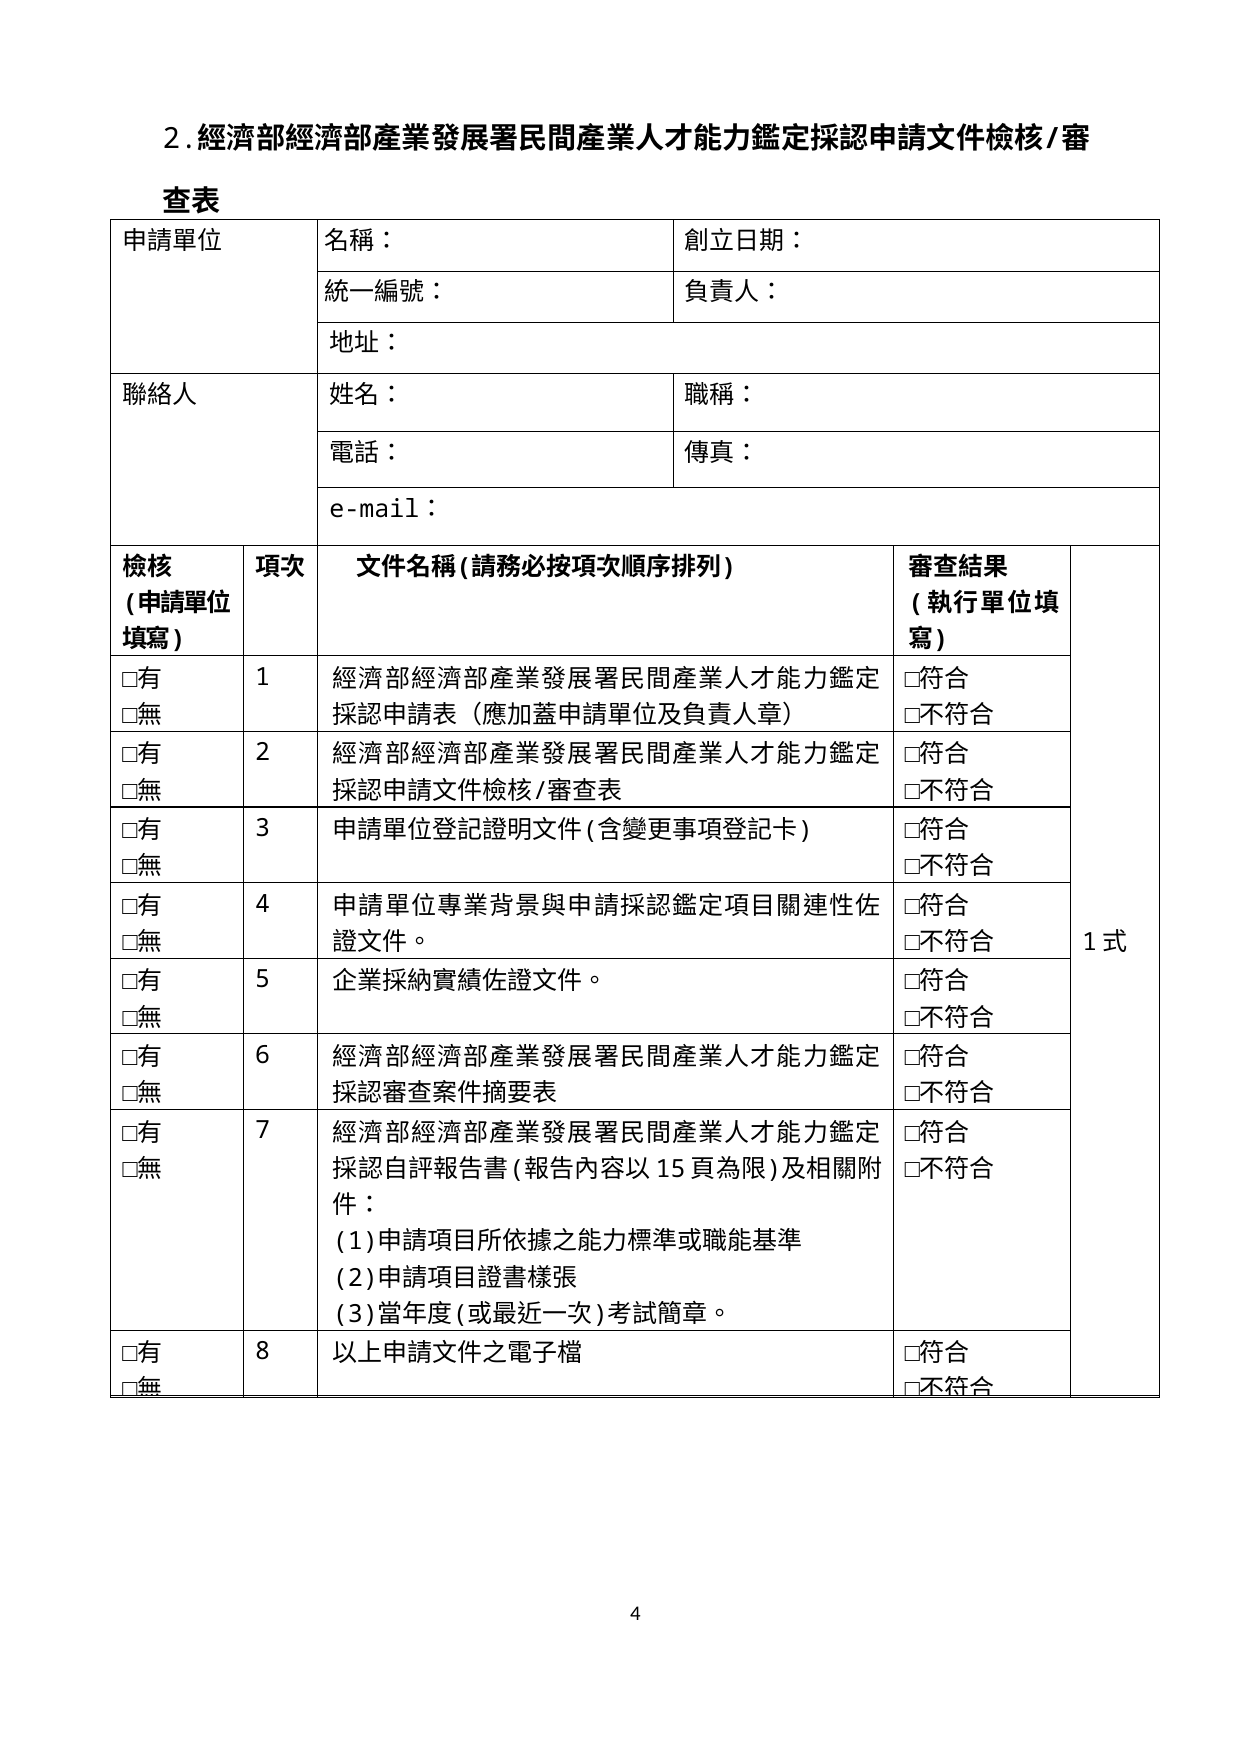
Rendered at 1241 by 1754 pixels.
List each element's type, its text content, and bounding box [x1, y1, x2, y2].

table_header 名稱： [318, 220, 673, 271]
table_cell 經濟部經濟部產業發展署民間產業人才能力鑑定採認申請文件檢核/審查表 [318, 732, 893, 806]
table_cell 經濟部經濟部產業發展署民間產業人才能力鑑定採認申請表（應加蓋申請單位及負責人章） [318, 656, 893, 731]
table_cell 經濟部經濟部產業發展署民間產業人才能力鑑定採認自評報告書(報告內容以15頁為限)及相關附件： (1)申請項目所依據之能力標準或職能基準 (2)申請項目證書樣張 (3)當年度(或最近一次)考試簡章。 [318, 1110, 893, 1329]
table_cell 2 [244, 732, 317, 806]
table_header 創立日期： [674, 220, 1159, 271]
table_cell □符合 □不符合 [894, 959, 1070, 1033]
table_cell 4 [244, 883, 317, 958]
table_cell 傳真： [674, 432, 1159, 487]
table_cell 8 [244, 1331, 317, 1394]
table_cell 1 [244, 656, 317, 731]
table_cell 以上申請文件之電子檔 [318, 1331, 893, 1394]
table_cell 姓名： [318, 374, 673, 431]
table_cell □有 □無 [111, 656, 243, 731]
table_cell □有 □無 [111, 1331, 243, 1394]
table_cell 7 [244, 1110, 317, 1329]
table_cell 電話： [318, 432, 673, 487]
table_cell 負責人： [674, 272, 1159, 322]
table_cell □符合 □不符合 [894, 808, 1070, 882]
table_cell □符合 □不符合 [894, 732, 1070, 806]
table_cell 地址： [318, 323, 1159, 373]
table_cell □符合 □不符合 [894, 656, 1070, 731]
table_cell □符合 □不符合 [894, 1110, 1070, 1329]
table_cell □有 □無 [111, 883, 243, 958]
table_cell □符合 □不符合 [894, 883, 1070, 958]
table_cell 審查結果 (執行單位填寫) [894, 546, 1070, 655]
table_cell 聯絡人 [111, 374, 317, 545]
table_cell 檢核 (申請單位填寫) [111, 546, 243, 655]
table_cell 企業採納實績佐證文件。 [318, 959, 893, 1033]
table_cell 文件名稱(請務必按項次順序排列) [318, 546, 893, 655]
table_cell e-mail： [318, 488, 1159, 545]
table_cell 統一編號： [318, 272, 673, 322]
table_cell □符合 □不符合 [894, 1331, 1070, 1394]
text 2.經濟部經濟部產業發展署民間產業人才能力鑑定採認申請文件檢核/審查表 [162, 94, 1107, 219]
table_cell 3 [244, 808, 317, 882]
table_cell 申請單位登記證明文件(含變更事項登記卡) [318, 808, 893, 882]
table_cell □有 □無 [111, 1034, 243, 1109]
table_cell □有 □無 [111, 732, 243, 806]
table_cell 申請單位專業背景與申請採認鑑定項目關連性佐證文件。 [318, 883, 893, 958]
table_cell □有 □無 [111, 959, 243, 1033]
table_cell 經濟部經濟部產業發展署民間產業人才能力鑑定採認審查案件摘要表 [318, 1034, 893, 1109]
table_cell □有 □無 [111, 808, 243, 882]
table_cell □有 □無 [111, 1110, 243, 1329]
table_cell 項次 [244, 546, 317, 655]
table_cell 職稱： [674, 374, 1159, 431]
table_cell 5 [244, 959, 317, 1033]
table_header 申請單位 [111, 220, 317, 373]
table_cell 1式 [1071, 546, 1159, 1394]
table_cell □符合 □不符合 [894, 1034, 1070, 1109]
table_cell 6 [244, 1034, 317, 1109]
